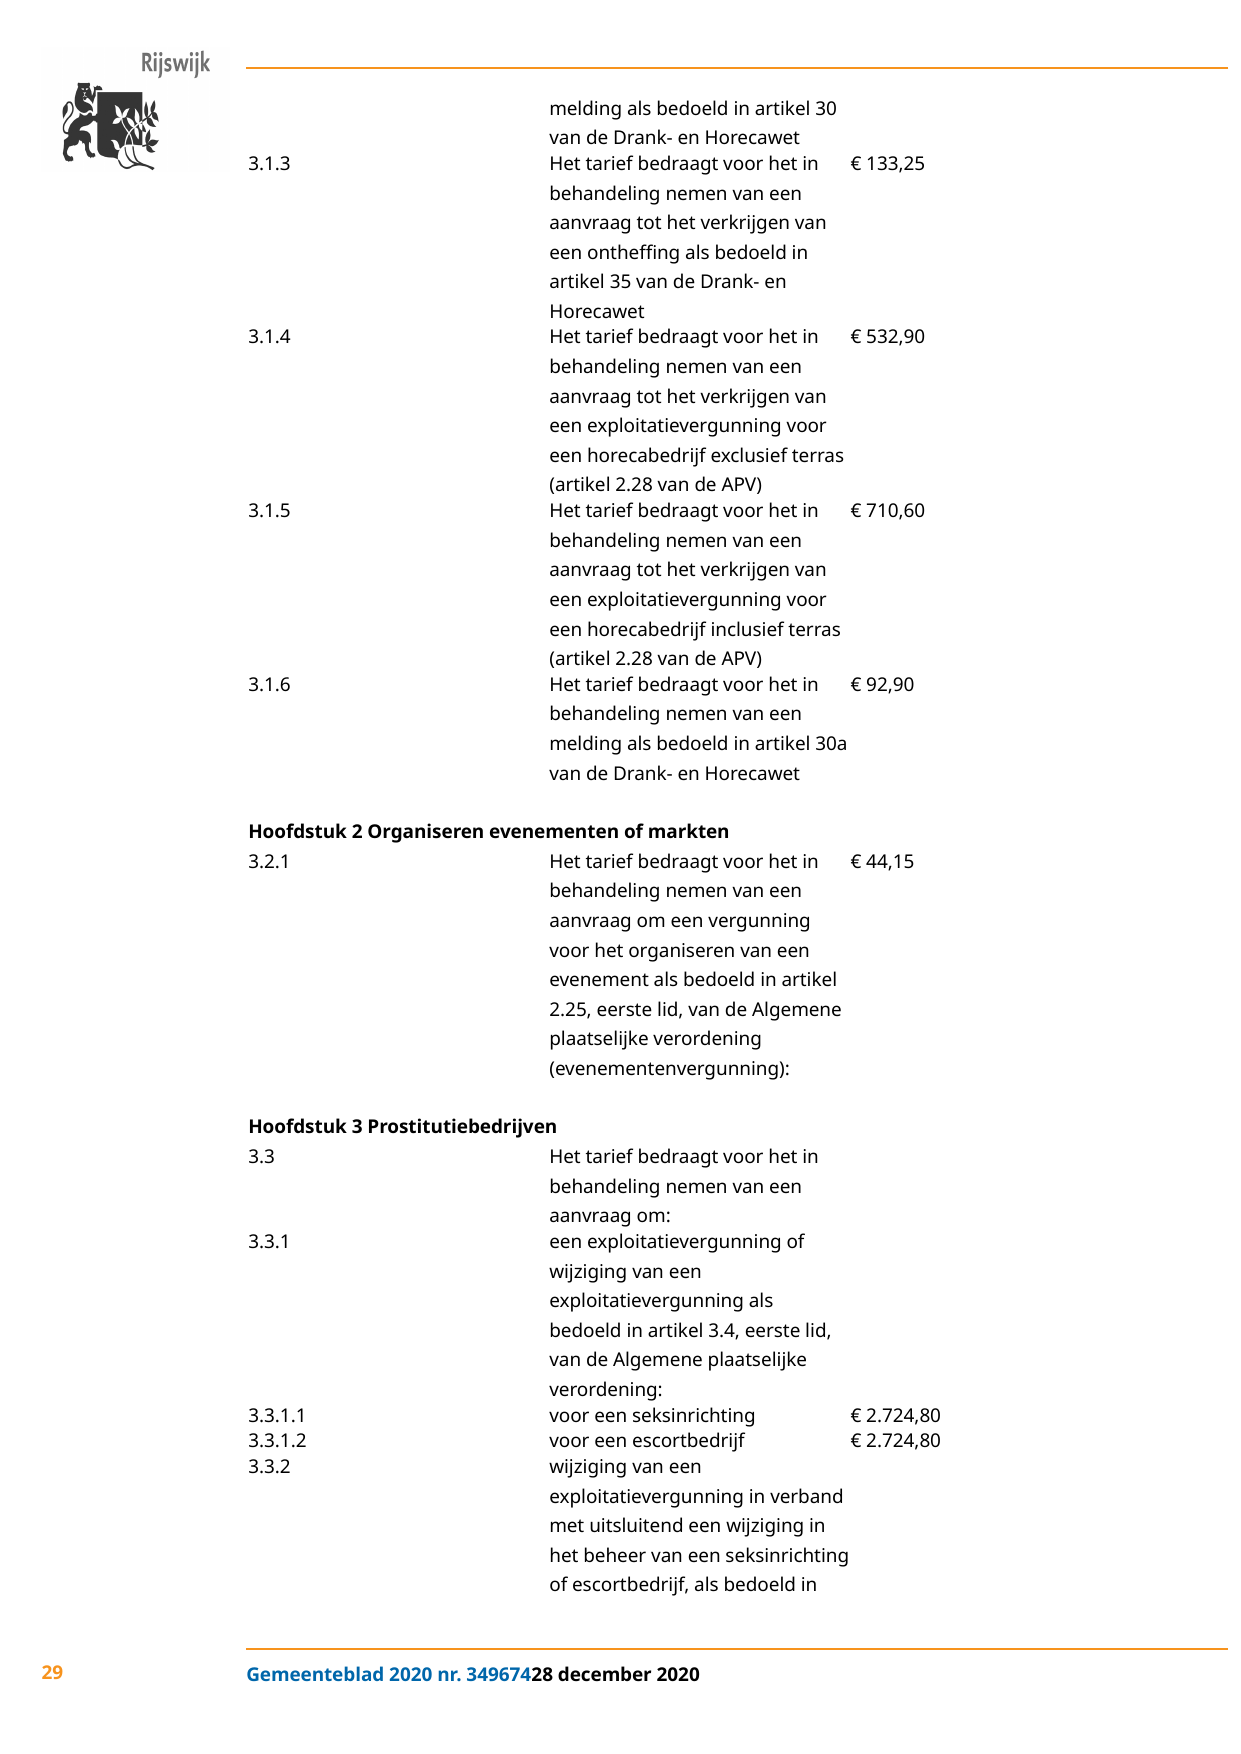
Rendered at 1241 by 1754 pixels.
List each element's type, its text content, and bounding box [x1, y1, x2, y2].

table_header Het tarief bedraagt voor het in behandeling nemen van een aanvraag om: [549, 1143, 850, 1228]
text Hoofdstuk 3 Prostitutiebedrijven [248, 1114, 1152, 1139]
table_header € 44,15 [850, 848, 1152, 1081]
table_cell 3.3.1.1 [248, 1402, 549, 1428]
table_cell 3.1.6 [248, 671, 549, 786]
table_cell 3.1.3 [248, 150, 549, 324]
table_cell [850, 95, 1152, 150]
table_cell 3.3.2 [248, 1453, 549, 1597]
table_cell € 2.724,80 [850, 1428, 1152, 1453]
table_header Het tarief bedraagt voor het in behandeling nemen van een aanvraag om een vergunning voor het organiseren van een evenement als bedoeld in artikel 2.25, eerste lid, van de Algemene plaatselijke verordening (evenementenvergunning): [549, 848, 850, 1081]
table_cell Het tarief bedraagt voor het in behandeling nemen van een aanvraag tot het verkrijgen van een ontheffing als bedoeld in artikel 35 van de Drank- en Horecawet [549, 150, 850, 324]
table_cell € 532,90 [850, 324, 1152, 497]
table_header [850, 1143, 1152, 1228]
table_header 3.3 [248, 1143, 549, 1228]
table_cell voor een escortbedrijf [549, 1428, 850, 1453]
table_cell [850, 1228, 1152, 1402]
table_cell 3.3.1 [248, 1228, 549, 1402]
table_cell € 2.724,80 [850, 1402, 1152, 1428]
table_cell 3.1.5 [248, 498, 549, 671]
table_cell € 92,90 [850, 671, 1152, 786]
table_cell [248, 95, 549, 150]
table_cell Het tarief bedraagt voor het in behandeling nemen van een melding als bedoeld in artikel 30a van de Drank- en Horecawet [549, 671, 850, 786]
picture [41, 47, 231, 172]
table_cell Het tarief bedraagt voor het in behandeling nemen van een aanvraag tot het verkrijgen van een exploitatievergunning voor een horecabedrijf exclusief terras (artikel 2.28 van de APV) [549, 324, 850, 497]
table_cell € 710,60 [850, 498, 1152, 671]
table_cell Het tarief bedraagt voor het in behandeling nemen van een aanvraag tot het verkrijgen van een exploitatievergunning voor een horecabedrijf inclusief terras (artikel 2.28 van de APV) [549, 498, 850, 671]
text Hoofdstuk 2 Organiseren evenementen of markten [248, 818, 1152, 844]
table_cell voor een seksinrichting [549, 1402, 850, 1428]
table_header 3.2.1 [248, 848, 549, 1081]
table_cell wijziging van een exploitatievergunning in verband met uitsluitend een wijziging in het beheer van een seksinrichting of escortbedrijf, als bedoeld in [549, 1453, 850, 1597]
table_cell melding als bedoeld in artikel 30 van de Drank- en Horecawet [549, 95, 850, 150]
table_cell [850, 1453, 1152, 1597]
table_cell 3.3.1.2 [248, 1428, 549, 1453]
table_cell 3.1.4 [248, 324, 549, 497]
table_cell € 133,25 [850, 150, 1152, 324]
table_cell een exploitatievergunning of wijziging van een exploitatievergunning als bedoeld in artikel 3.4, eerste lid, van de Algemene plaatselijke verordening: [549, 1228, 850, 1402]
